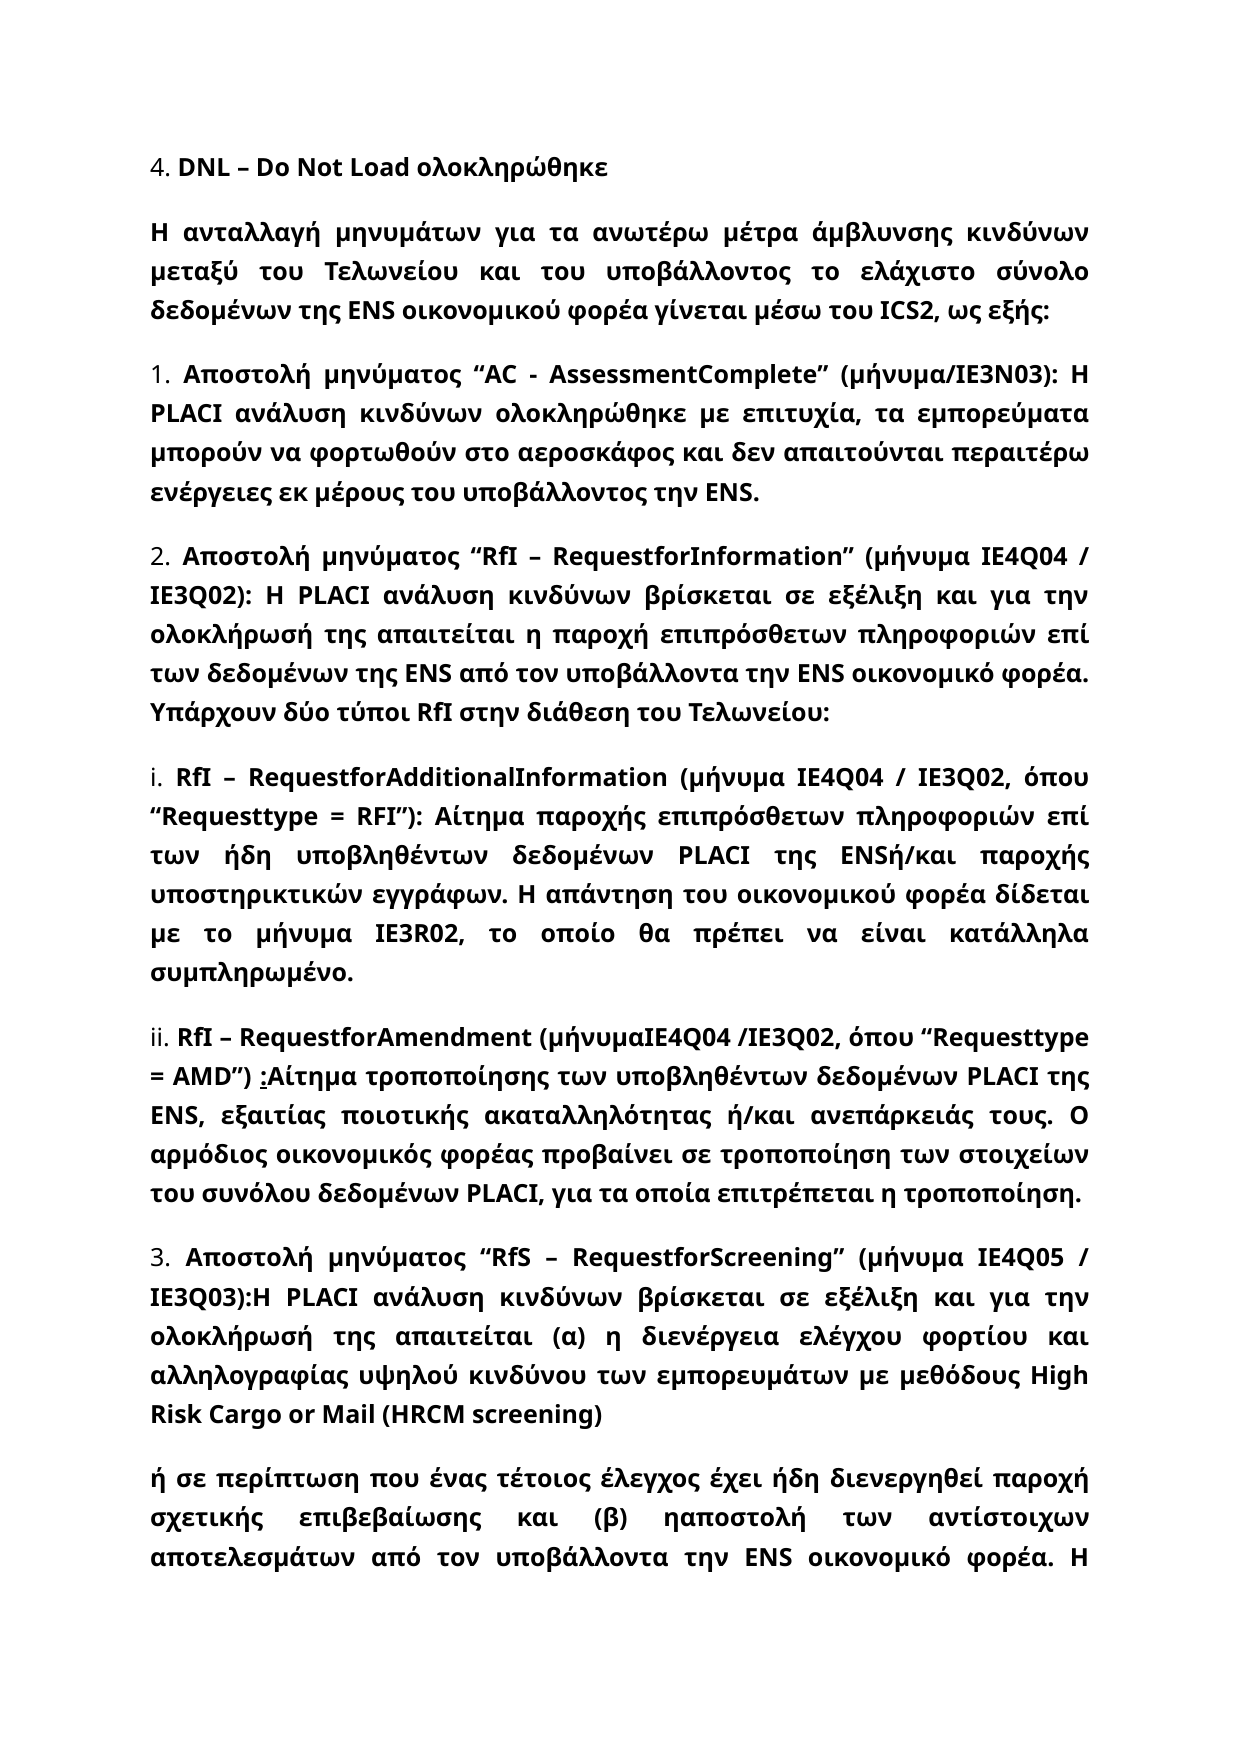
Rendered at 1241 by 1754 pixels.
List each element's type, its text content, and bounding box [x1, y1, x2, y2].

text Η ανταλλαγή μηνυμάτων για τα ανωτέρω μέτρα άμβλυνσης κινδύνων μεταξύ του Τελωνείου και του υποβάλλοντος το ελάχιστο σύνολο δεδομένων της ENS οικονομικού φορέα γίνεται μέσω του ICS2, ως εξής: [150, 214, 1090, 327]
text ii. RfI – RequestforAmendment (μήνυμαIE4Q04 /IE3Q02, όπου “Requesttype = AMD”) :Αίτημα τροποποίησης των υποβληθέντων δεδομένων PLACI της ENS, εξαιτίας ποιοτικής ακαταλληλότητας ή/και ανεπάρκειάς τους. Ο αρμόδιος οικονομικός φορέας προβαίνει σε τροποποίηση των στοιχείων του συνόλου δεδομένων PLACI, για τα οποία επιτρέπεται η τροποποίηση. [150, 1019, 1090, 1210]
text i. RfI – RequestforAdditionalInformation (μήνυμα IE4Q04 / IE3Q02, όπου “Requesttype = RFI”): Αίτημα παροχής επιπρόσθετων πληροφοριών επί των ήδη υποβληθέντων δεδομένων PLACI της ENSή/και παροχής υποστηρικτικών εγγράφων. Η απάντηση του οικονομικού φορέα δίδεται με το μήνυμα IE3R02, το οποίο θα πρέπει να είναι κατάλληλα συμπληρωμένο. [150, 759, 1090, 989]
text 3. Αποστολή μηνύματος “RfS – RequestforScreening” (μήνυμα IE4Q05 / IE3Q03):Η PLACI ανάλυση κινδύνων βρίσκεται σε εξέλιξη και για την ολοκλήρωσή της απαιτείται (α) η διενέργεια ελέγχου φορτίου και αλληλογραφίας υψηλού κινδύνου των εμπορευμάτων με μεθόδους High Risk Cargo or Mail (HRCM screening) [150, 1240, 1090, 1431]
text ή σε περίπτωση που ένας τέτοιος έλεγχος έχει ήδη διενεργηθεί παροχή σχετικής επιβεβαίωσης και (β) ηαποστολή των αντίστοιχων αποτελεσμάτων από τον υποβάλλοντα την ENS οικονομικό φορέα. Η [150, 1461, 1090, 1573]
text 2. Αποστολή μηνύματος “RfI – RequestforInformation” (μήνυμα IE4Q04 / IE3Q02): Η PLACI ανάλυση κινδύνων βρίσκεται σε εξέλιξη και για την ολοκλήρωσή της απαιτείται η παροχή επιπρόσθετων πληροφοριών επί των δεδομένων της ENS από τον υποβάλλοντα την ENS οικονομικό φορέα. Υπάρχουν δύο τύποι RfI στην διάθεση του Τελωνείου: [150, 538, 1090, 729]
text 4. DNL – Do Not Load ολοκληρώθηκε [150, 150, 1090, 184]
text 1. Αποστολή μηνύματος “AC - AssessmentComplete” (μήνυμα/IE3N03): Η PLACI ανάλυση κινδύνων ολοκληρώθηκε με επιτυχία, τα εμπορεύματα μπορούν να φορτωθούν στο αεροσκάφος και δεν απαιτούνται περαιτέρω ενέργειες εκ μέρους του υποβάλλοντος την ENS. [150, 357, 1090, 508]
